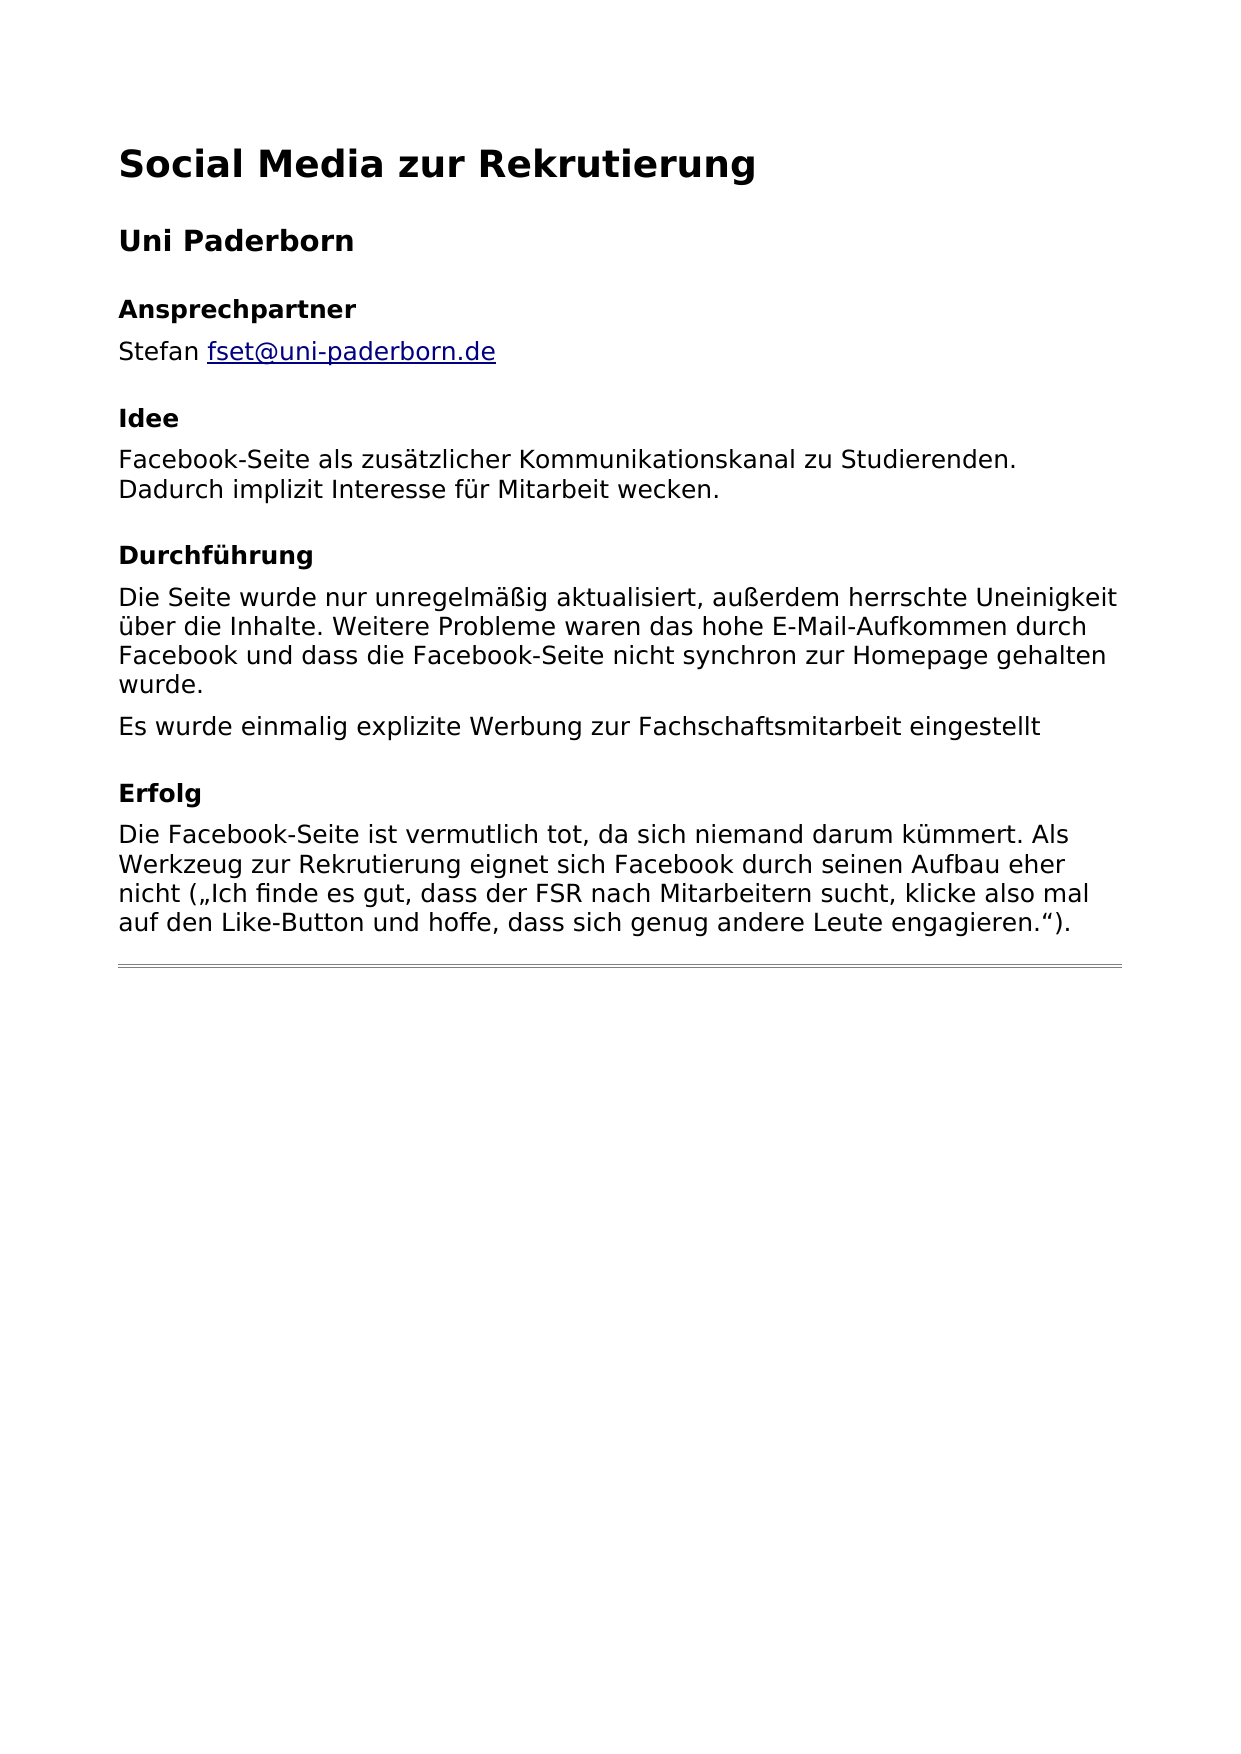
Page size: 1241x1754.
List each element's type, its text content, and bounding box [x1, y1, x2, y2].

text Die Seite wurde nur unregelmäßig aktualisiert, außerdem herrschte Uneinigkeit über die Inhalte. Weitere Probleme waren das hohe E-Mail-Aufkommen durch Facebook und dass die Facebook-Seite nicht synchron zur Homepage gehalten wurde. [118, 583, 1122, 700]
text Die Facebook-Seite ist vermutlich tot, da sich niemand darum kümmert. Als Werkzeug zur Rekrutierung eignet sich Facebook durch seinen Aufbau eher nicht („Ich finde es gut, dass der FSR nach Mitarbeitern sucht, klicke also mal auf den Like-Button und hoffe, dass sich genug andere Leute engagieren.“). [118, 821, 1122, 937]
subtitle Erfolg [118, 779, 1122, 808]
subtitle Uni Paderborn [118, 224, 1122, 258]
text Stefan fset@uni-paderborn.de [118, 337, 1122, 367]
subtitle Idee [118, 404, 1122, 433]
subtitle Social Media zur Rekrutierung [118, 143, 1122, 187]
text Es wurde einmalig explizite Werbung zur Fachschaftsmitarbeit eingestellt [118, 712, 1122, 742]
text Facebook-Seite als zusätzlicher Kommunikationskanal zu Studierenden. Dadurch implizit Interesse für Mitarbeit wecken. [118, 446, 1122, 504]
subtitle Ansprechpartner [118, 296, 1122, 325]
subtitle Durchführung [118, 542, 1122, 571]
